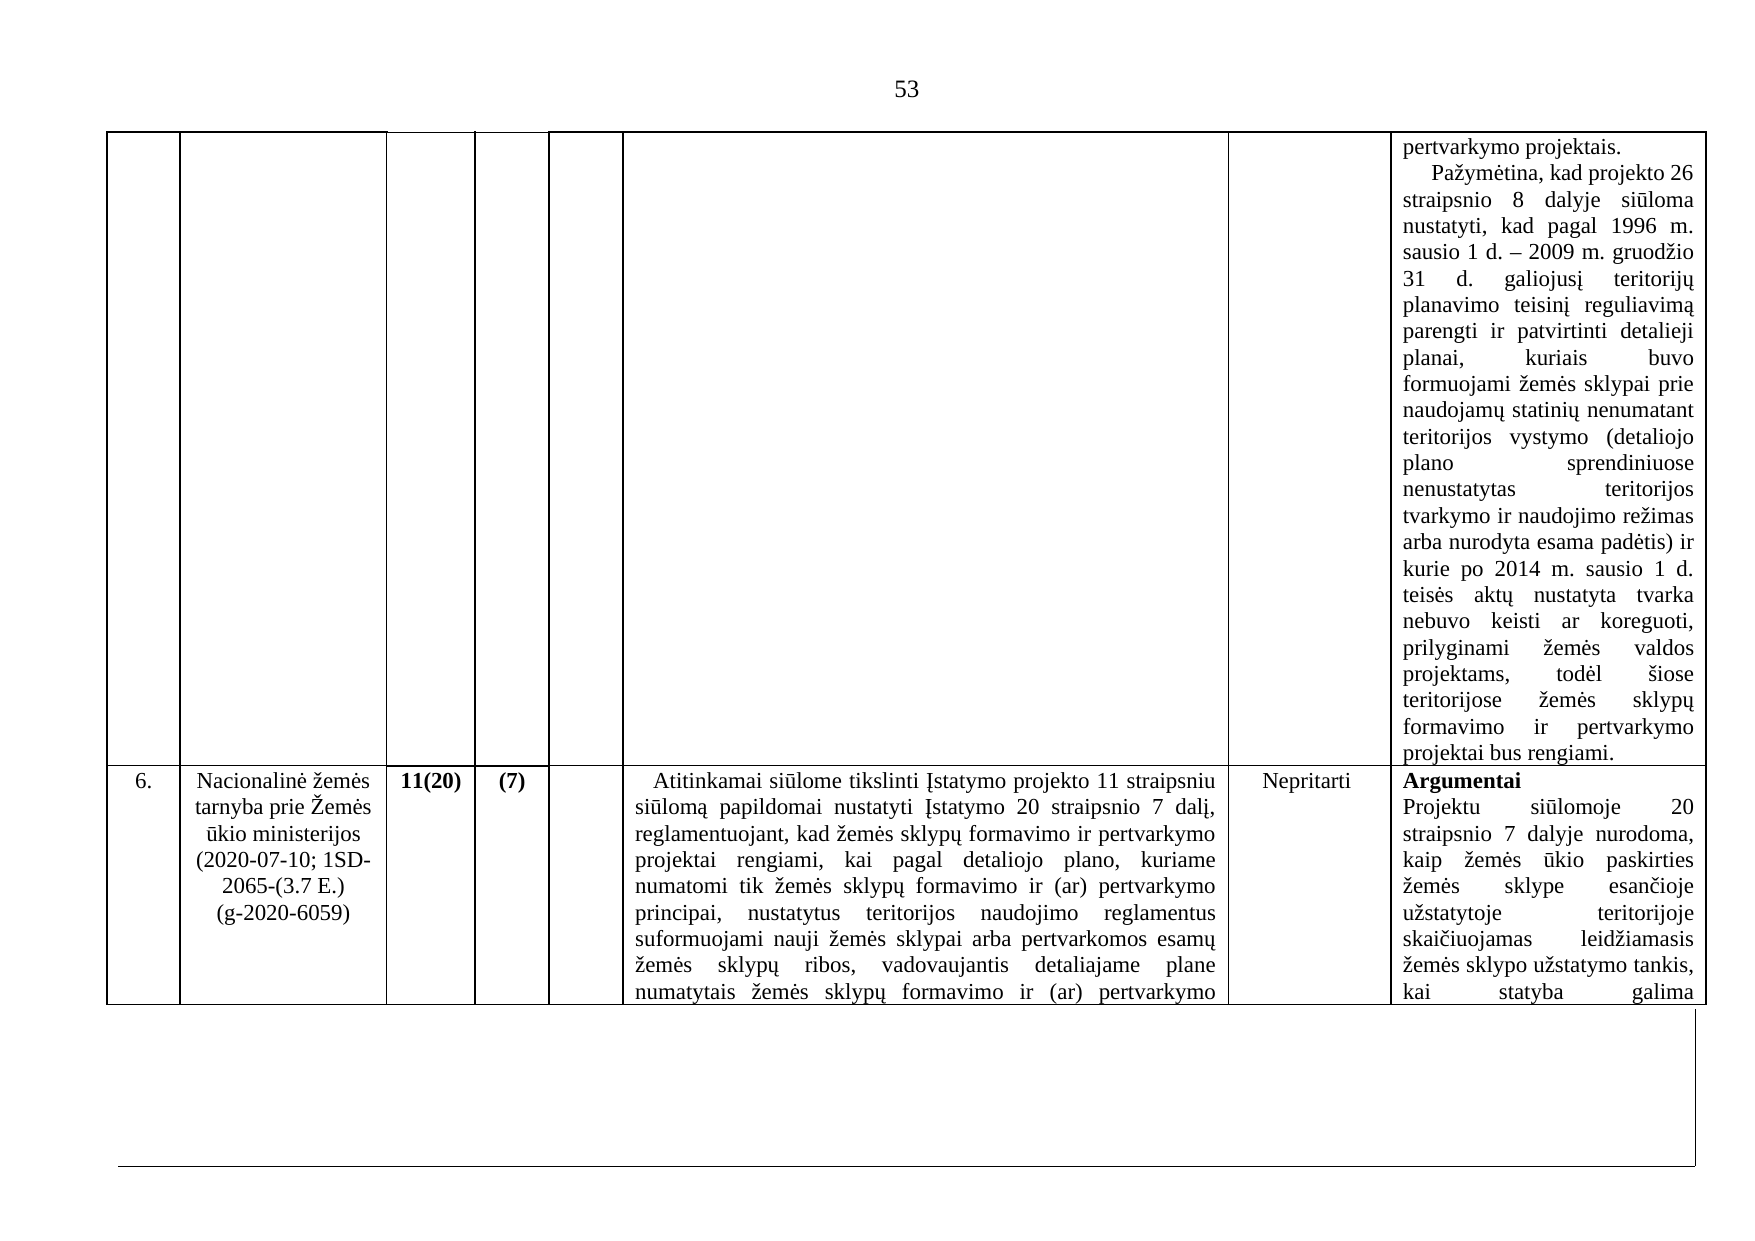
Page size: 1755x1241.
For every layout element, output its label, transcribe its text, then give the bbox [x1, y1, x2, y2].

table_cell [624, 133, 1228, 765]
table_cell Atitinkamai siūlome tikslinti Įstatymo projekto 11 straipsniu siūlomą papildomai nustatyti Įstatymo 20 straipsnio 7 dalį, reglamentuojant, kad žemės sklypų formavimo ir pertvarkymo projektai rengiami, kai pagal detaliojo plano, kuriame numatomi tik žemės sklypų formavimo ir (ar) pertvarkymo principai, nustatytus teritorijos naudojimo reglamentus suformuojami nauji žemės sklypai arba pertvarkomos esamų žemės sklypų ribos, vadovaujantis detaliajame plane numatytais žemės sklypų formavimo ir (ar) pertvarkymo [624, 766, 1228, 1004]
table_cell Argumentai Projektu siūlomoje 20 straipsnio 7 dalyje nurodoma, kaip žemės ūkio paskirties žemės sklype esančioje užstatytoje teritorijoje skaičiuojamas leidžiamasis žemės sklypo užstatymo tankis, kai statyba galima [1392, 766, 1705, 1004]
table_cell [1229, 133, 1390, 765]
table_cell Nepritarti [1229, 766, 1390, 1004]
table_cell pertvarkymo projektais. Pažymėtina, kad projekto 26 straipsnio 8 dalyje siūloma nustatyti, kad pagal 1996 m. sausio 1 d. – 2009 m. gruodžio 31 d. galiojusį teritorijų planavimo teisinį reguliavimą parengti ir patvirtinti detalieji planai, kuriais buvo formuojami žemės sklypai prie naudojamų statinių nenumatant teritorijos vystymo (detaliojo plano sprendiniuose nenustatytas teritorijos tvarkymo ir naudojimo režimas arba nurodyta esama padėtis) ir kurie po 2014 m. sausio 1 d. teisės aktų nustatyta tvarka nebuvo keisti ar koreguoti, prilyginami žemės valdos projektams, todėl šiose teritorijose žemės sklypų formavimo ir pertvarkymo projektai bus rengiami. [1392, 133, 1705, 765]
table_cell (7) [476, 767, 548, 1004]
table_cell Nacionalinė žemės tarnyba prie Žemės ūkio ministerijos (2020-07-10; 1SD-2065-(3.7 E.) (g-2020-6059) [181, 766, 386, 1004]
table_cell [476, 133, 548, 765]
table_cell 11(20) [387, 767, 474, 1004]
table_cell [108, 133, 179, 765]
table_cell [181, 133, 386, 765]
table_cell 6. [108, 766, 179, 1004]
table_cell [550, 133, 622, 765]
table_cell [550, 766, 622, 1004]
table_cell [387, 133, 474, 765]
